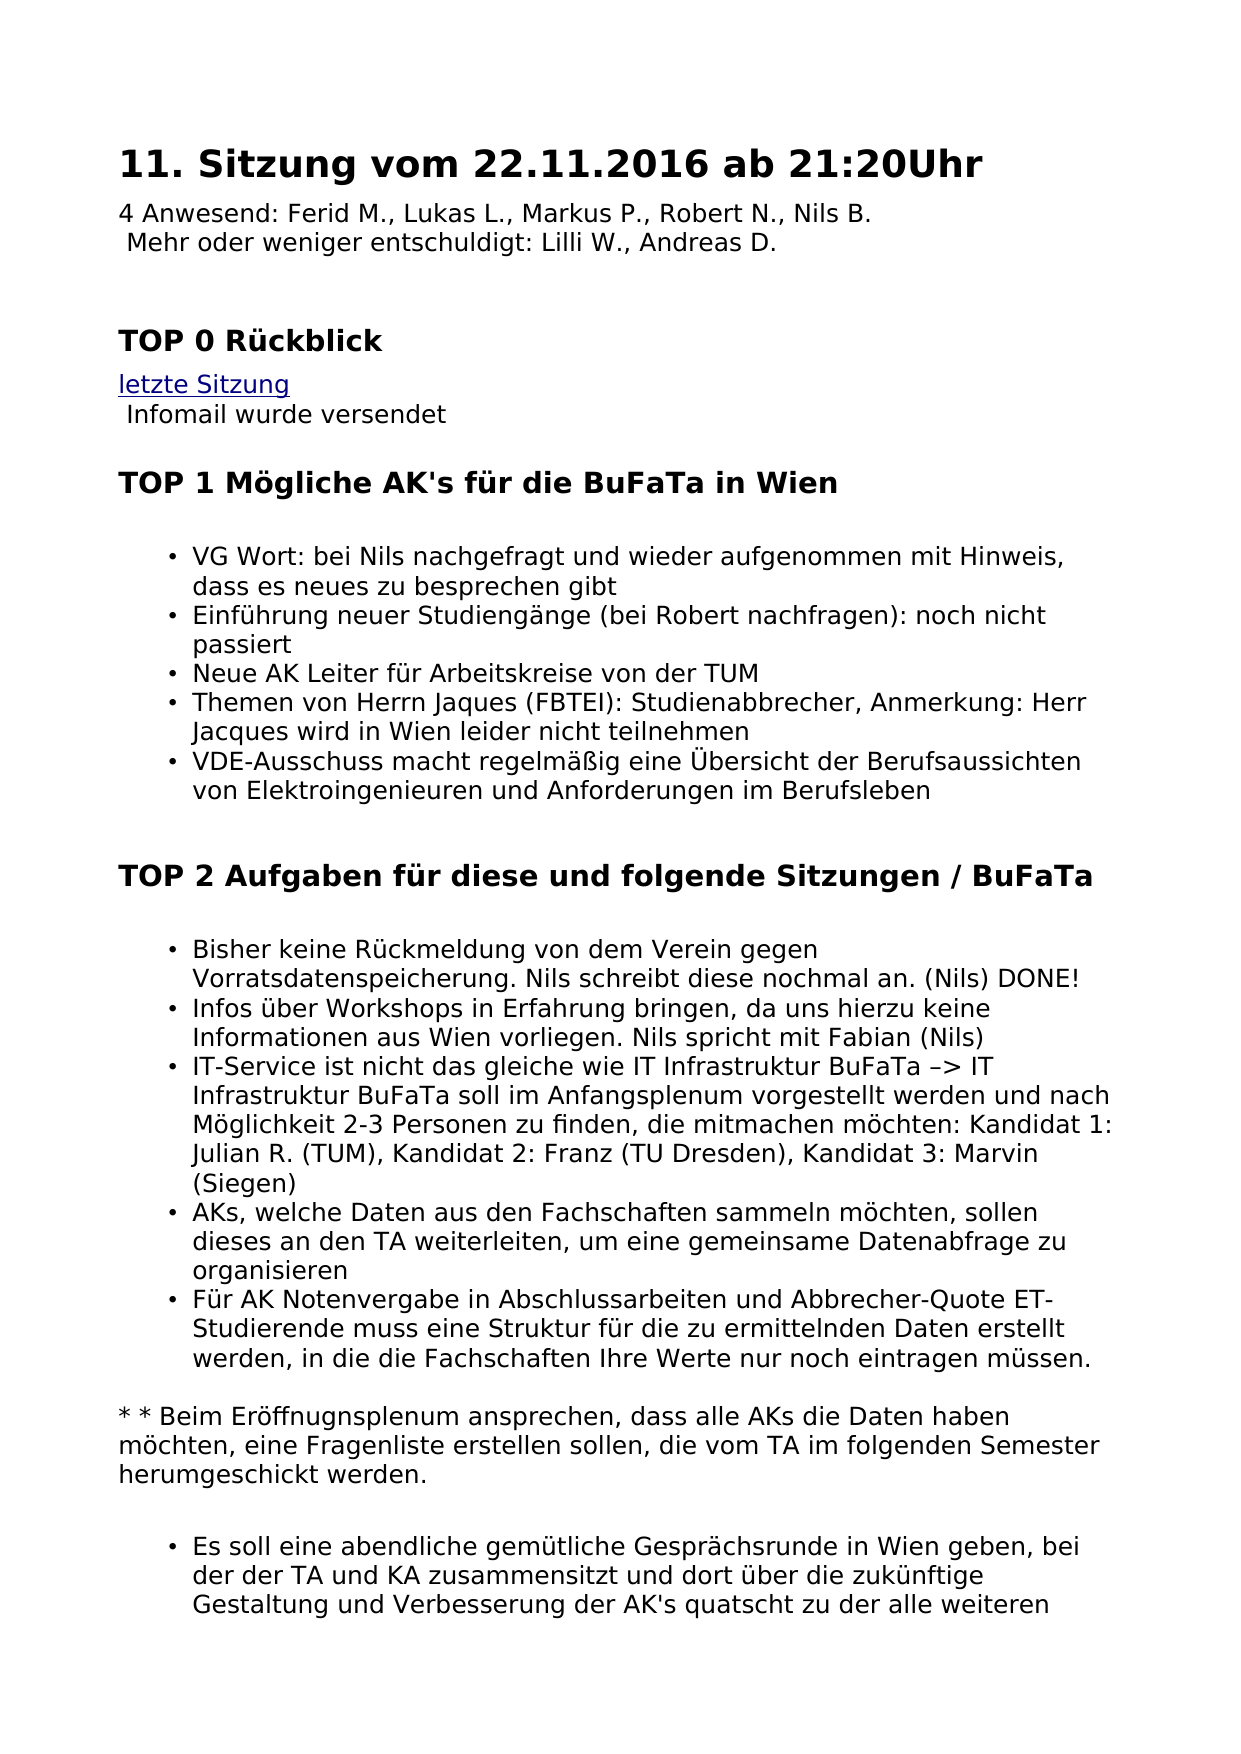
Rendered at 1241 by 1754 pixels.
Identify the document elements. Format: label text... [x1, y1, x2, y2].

text letzte Sitzung Infomail wurde versendet [118, 371, 1122, 429]
list VDE-Ausschuss macht regelmäßig eine Übersicht der Berufsaussichten von Elektroingenieuren und Anforderungen im Berufsleben [177, 747, 1122, 805]
list AKs, welche Daten aus den Fachschaften sammeln möchten, sollen dieses an den TA weiterleiten, um eine gemeinsame Datenabfrage zu organisieren [177, 1198, 1122, 1285]
list Infos über Workshops in Erfahrung bringen, da uns hierzu keine Informationen aus Wien vorliegen. Nils spricht mit Fabian (Nils) [177, 994, 1122, 1052]
subtitle TOP 1 Mögliche AK's für die BuFaTa in Wien [118, 467, 1122, 501]
list Neue AK Leiter für Arbeitskreise von der TUM [177, 659, 1122, 688]
subtitle TOP 0 Rückblick [118, 324, 1122, 358]
list Für AK Notenvergabe in Abschlussarbeiten und Abbrecher-Quote ET-Studierende muss eine Struktur für die zu ermittelnden Daten erstellt werden, in die die Fachschaften Ihre Werte nur noch eintragen müssen. [177, 1285, 1122, 1373]
subtitle TOP 2 Aufgaben für diese und folgende Sitzungen / BuFaTa [118, 859, 1122, 893]
subtitle 11. Sitzung vom 22.11.2016 ab 21:20Uhr [118, 143, 1122, 187]
list Es soll eine abendliche gemütliche Gesprächsrunde in Wien geben, bei der der TA und KA zusammensitzt und dort über die zukünftige Gestaltung und Verbesserung der AK's quatscht zu der alle weiteren [177, 1532, 1122, 1619]
text 4 Anwesend: Ferid M., Lukas L., Markus P., Robert N., Nils B. Mehr oder weniger entschuldigt: Lilli W., Andreas D. [118, 199, 1122, 287]
list IT-Service ist nicht das gleiche wie IT Infrastruktur BuFaTa –> IT Infrastruktur BuFaTa soll im Anfangsplenum vorgestellt werden und nach Möglichkeit 2-3 Personen zu finden, die mitmachen möchten: Kandidat 1: Julian R. (TUM), Kandidat 2: Franz (TU Dresden), Kandidat 3: Marvin (Siegen) [177, 1052, 1122, 1198]
list VG Wort: bei Nils nachgefragt und wieder aufgenommen mit Hinweis, dass es neues zu besprechen gibt [177, 542, 1122, 601]
text * * Beim Eröffnugnsplenum ansprechen, dass alle AKs die Daten haben möchten, eine Fragenliste erstellen sollen, die vom TA im folgenden Semester herumgeschickt werden. [118, 1402, 1122, 1490]
list Themen von Herrn Jaques (FBTEI): Studienabbrecher, Anmerkung: Herr Jacques wird in Wien leider nicht teilnehmen [177, 688, 1122, 747]
list Bisher keine Rückmeldung von dem Verein gegen Vorratsdatenspeicherung. Nils schreibt diese nochmal an. (Nils) DONE! [177, 935, 1122, 994]
list Einführung neuer Studiengänge (bei Robert nachfragen): noch nicht passiert [177, 601, 1122, 659]
